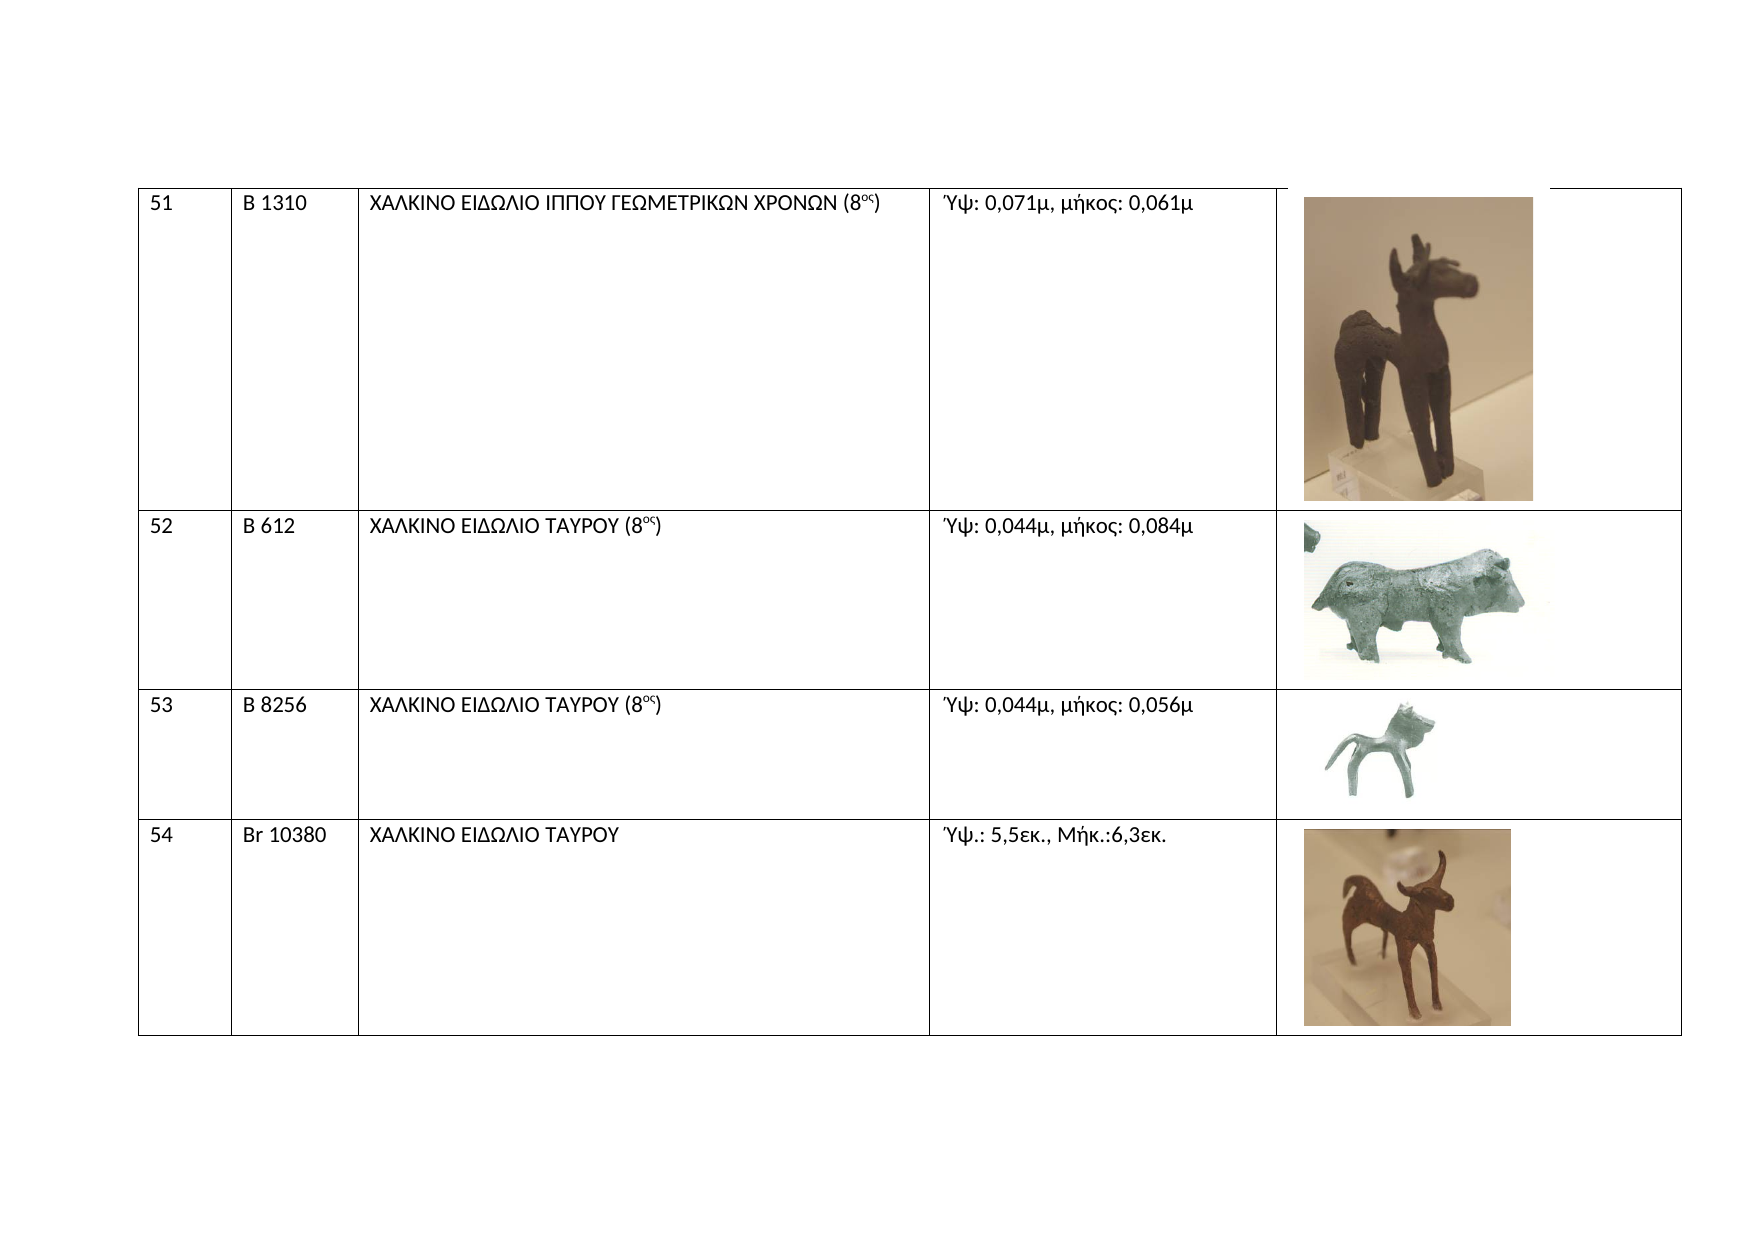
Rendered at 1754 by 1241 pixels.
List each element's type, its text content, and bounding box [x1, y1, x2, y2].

picture [1304, 520, 1555, 680]
table_cell [1277, 690, 1681, 819]
table_cell ΧΑΛΚΙΝΟ ΕΙΔΩΛΙΟ ΤΑΥΡΟΥ (8ος) [359, 690, 929, 819]
table_cell [1277, 511, 1681, 689]
table_cell B 612 [232, 511, 358, 689]
table_cell 54 [139, 820, 231, 1035]
table_cell ΧΑΛΚΙΝΟ ΕΙΔΩΛΙΟ ΤΑΥΡΟΥ (8ος) [359, 511, 929, 689]
table_cell Br 10380 [232, 820, 358, 1035]
table_cell ΧΑΛΚΙΝΟ ΕΙΔΩΛΙΟ ΙΠΠΟΥ ΓΕΩΜΕΤΡΙΚΩΝ ΧΡΟΝΩΝ (8ος) [359, 189, 929, 510]
table_cell B 1310 [232, 189, 358, 510]
table_cell [1277, 820, 1681, 1035]
table_cell Ύψ: 0,044μ, μήκος: 0,084μ [930, 511, 1276, 689]
picture [1304, 698, 1438, 811]
table_cell [1277, 189, 1681, 510]
table_cell 51 [139, 189, 231, 510]
table_cell 52 [139, 511, 231, 689]
table_cell Ύψ: 0,071μ, μήκος: 0,061μ [930, 189, 1276, 510]
picture [1304, 829, 1511, 1026]
picture [1304, 197, 1534, 501]
table_cell B 8256 [232, 690, 358, 819]
table_cell Ύψ: 0,044μ, μήκος: 0,056μ [930, 690, 1276, 819]
table_cell 53 [139, 690, 231, 819]
table_cell ΧΑΛΚΙΝΟ ΕΙΔΩΛΙΟ ΤΑΥΡΟΥ [359, 820, 929, 1035]
table_cell Ύψ.: 5,5εκ., Μήκ.:6,3εκ. [930, 820, 1276, 1035]
